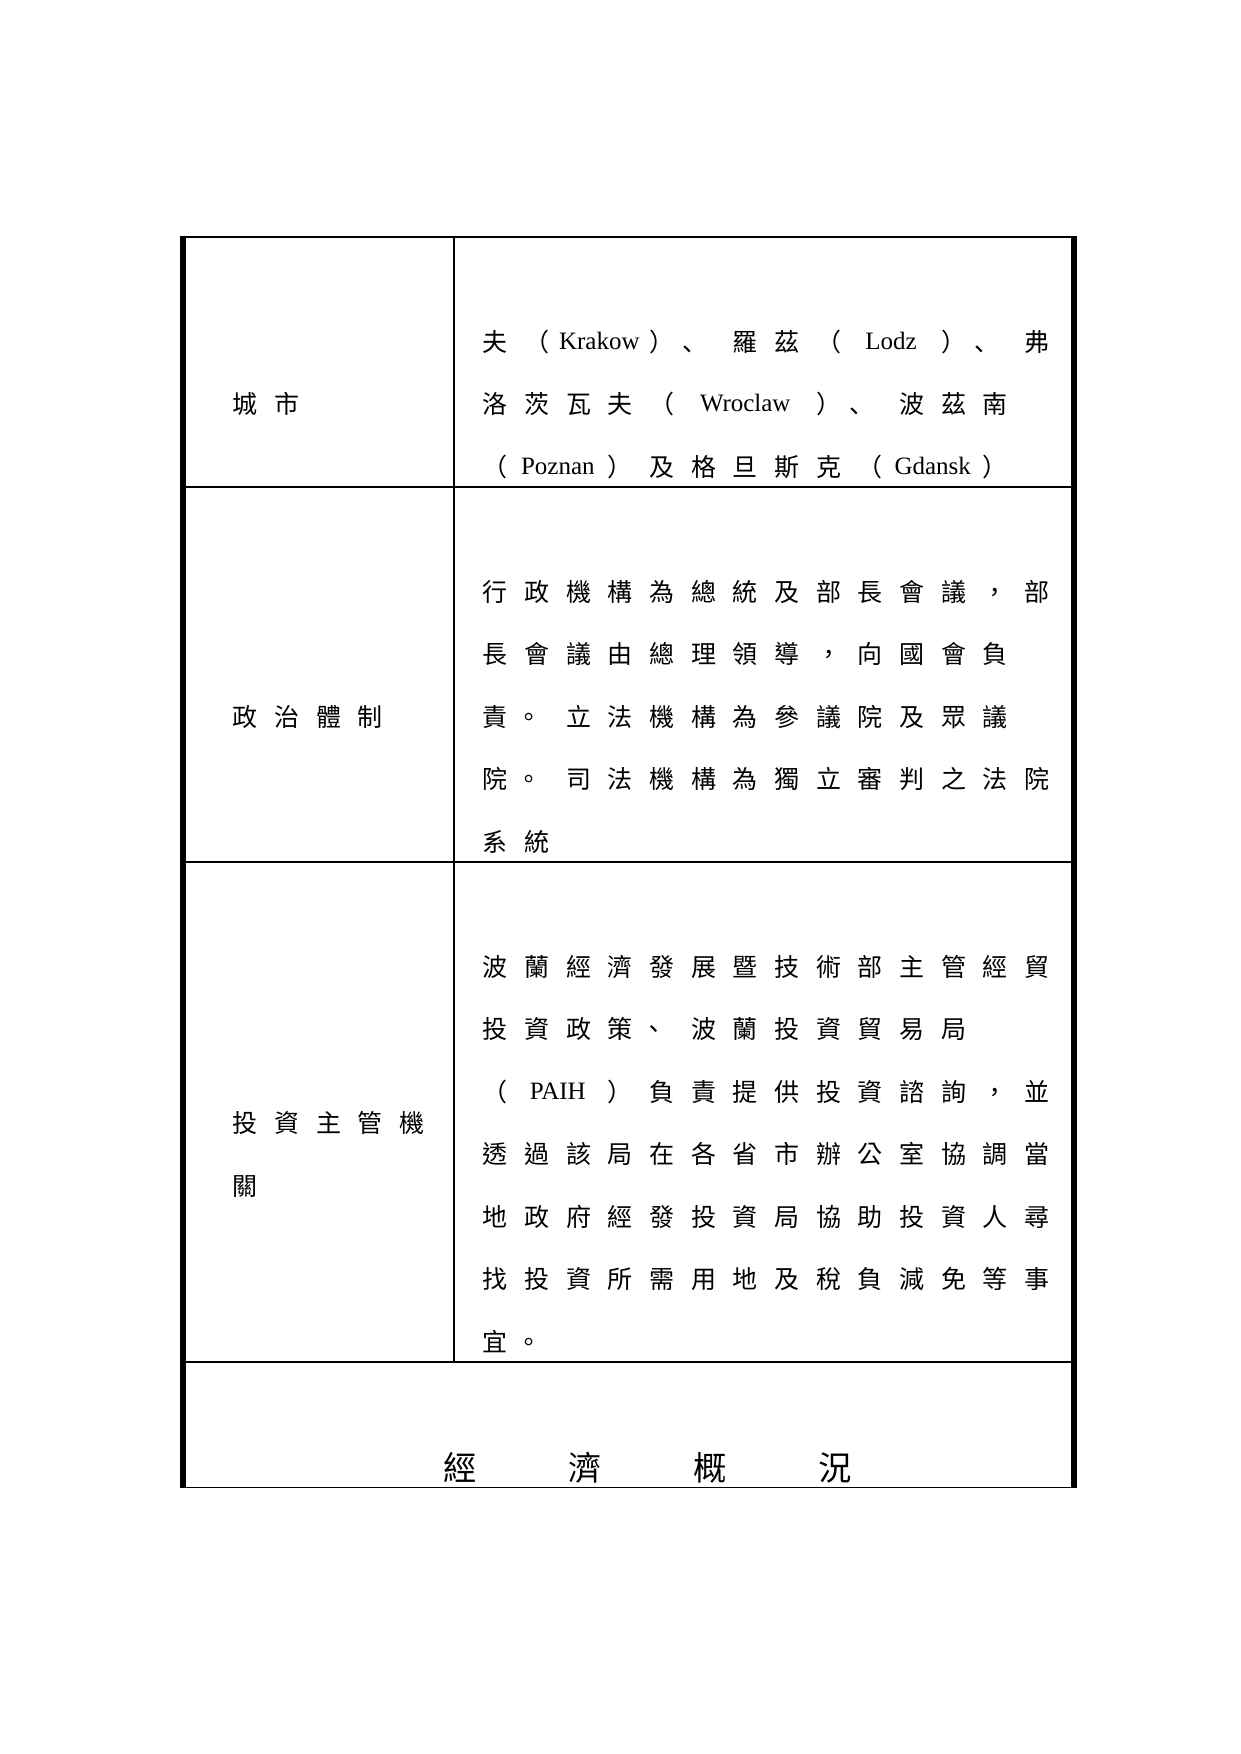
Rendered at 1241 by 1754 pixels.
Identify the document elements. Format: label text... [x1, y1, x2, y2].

table_cell 波蘭經濟發展暨技術部主管經貿投資政策、波蘭投資貿易局（PAIH）負責提供投資諮詢，並透過該局在各省市辦公室協調當地政府經發投資局協助投資人尋找投資所需用地及稅負減免等事宜。 [455, 863, 1071, 1361]
table_cell 夫（Krakow）、羅茲（Lodz）、弗洛茨瓦夫（Wroclaw）、波茲南（Poznan）及格旦斯克（Gdansk） [455, 238, 1071, 486]
table_cell 經 濟 概 況 [186, 1363, 1071, 1486]
table_cell 行政機構為總統及部長會議，部長會議由總理領導，向國會負責。立法機構為參議院及眾議院。司法機構為獨立審判之法院系統 [455, 488, 1071, 861]
table_cell 政治體制 [186, 488, 453, 861]
table_cell 投資主管機關 [186, 863, 453, 1361]
table_cell 城市 [186, 238, 453, 486]
